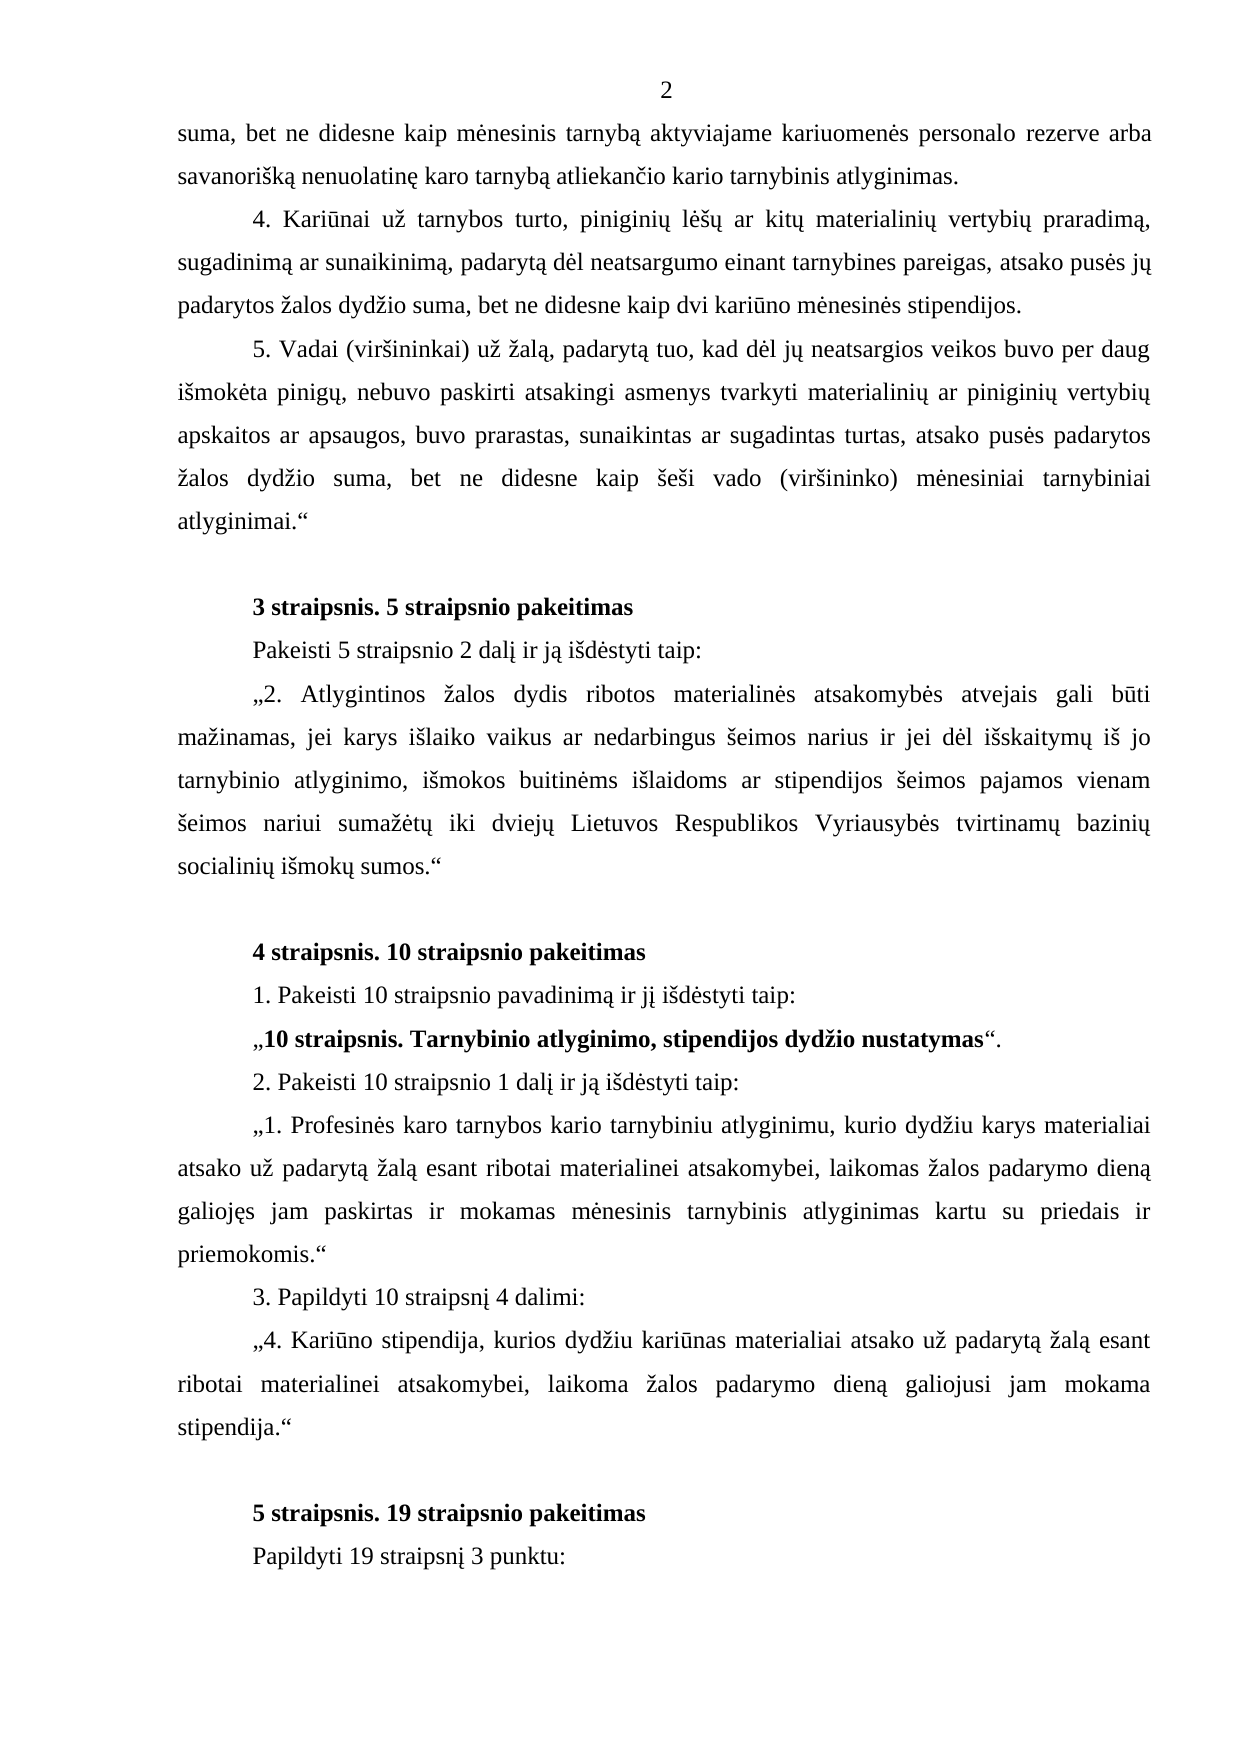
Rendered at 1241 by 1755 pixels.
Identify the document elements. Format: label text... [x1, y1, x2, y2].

text Papildyti 19 straipsnį 3 punktu: [177, 1541, 1152, 1570]
text 5 straipsnis. 19 straipsnio pakeitimas [177, 1498, 1152, 1527]
text „4. Kariūno stipendija, kurios dydžiu kariūnas materialiai atsako už padarytą žalą esant ribotai materialinei atsakomybei, laikoma žalos padarymo dieną galiojusi jam mokama stipendija.“ [177, 1326, 1152, 1441]
text suma, bet ne didesne kaip mėnesinis tarnybą aktyviajame kariuomenės personalo rezerve arba savanorišką nenuolatinę karo tarnybą atliekančio kario tarnybinis atlyginimas. [177, 118, 1152, 190]
text 3. Papildyti 10 straipsnį 4 dalimi: [177, 1282, 1152, 1311]
text 1. Pakeisti 10 straipsnio pavadinimą ir jį išdėstyti taip: [177, 981, 1152, 1009]
text 2. Pakeisti 10 straipsnio 1 dalį ir ją išdėstyti taip: [177, 1067, 1152, 1096]
text „1. Profesinės karo tarnybos kario tarnybiniu atlyginimu, kurio dydžiu karys materialiai atsako už padarytą žalą esant ribotai materialinei atsakomybei, laikomas žalos padarymo dieną galiojęs jam paskirtas ir mokamas mėnesinis tarnybinis atlyginimas kartu su priedais ir priemokomis.“ [177, 1110, 1152, 1268]
text 4 straipsnis. 10 straipsnio pakeitimas [177, 937, 1152, 966]
text 3 straipsnis. 5 straipsnio pakeitimas [177, 592, 1152, 621]
text „10 straipsnis. Tarnybinio atlyginimo, stipendijos dydžio nustatymas“. [177, 1024, 1152, 1052]
text 4. Kariūnai už tarnybos turto, piniginių lėšų ar kitų materialinių vertybių praradimą, sugadinimą ar sunaikinimą, padarytą dėl neatsargumo einant tarnybines pareigas, atsako pusės jų padarytos žalos dydžio suma, bet ne didesne kaip dvi kariūno mėnesinės stipendijos. [177, 204, 1152, 319]
text Pakeisti 5 straipsnio 2 dalį ir ją išdėstyti taip: [177, 636, 1152, 664]
text „2. Atlygintinos žalos dydis ribotos materialinės atsakomybės atvejais gali būti mažinamas, jei karys išlaiko vaikus ar nedarbingus šeimos narius ir jei dėl išskaitymų iš jo tarnybinio atlyginimo, išmokos buitinėms išlaidoms ar stipendijos šeimos pajamos vienam šeimos nariui sumažėtų iki dviejų Lietuvos Respublikos Vyriausybės tvirtinamų bazinių socialinių išmokų sumos.“ [177, 679, 1152, 880]
text 5. Vadai (viršininkai) už žalą, padarytą tuo, kad dėl jų neatsargios veikos buvo per daug išmokėta pinigų, nebuvo paskirti atsakingi asmenys tvarkyti materialinių ar piniginių vertybių apskaitos ar apsaugos, buvo prarastas, sunaikintas ar sugadintas turtas, atsako pusės padarytos žalos dydžio suma, bet ne didesne kaip šeši vado (viršininko) mėnesiniai tarnybiniai atlyginimai.“ [177, 334, 1152, 535]
